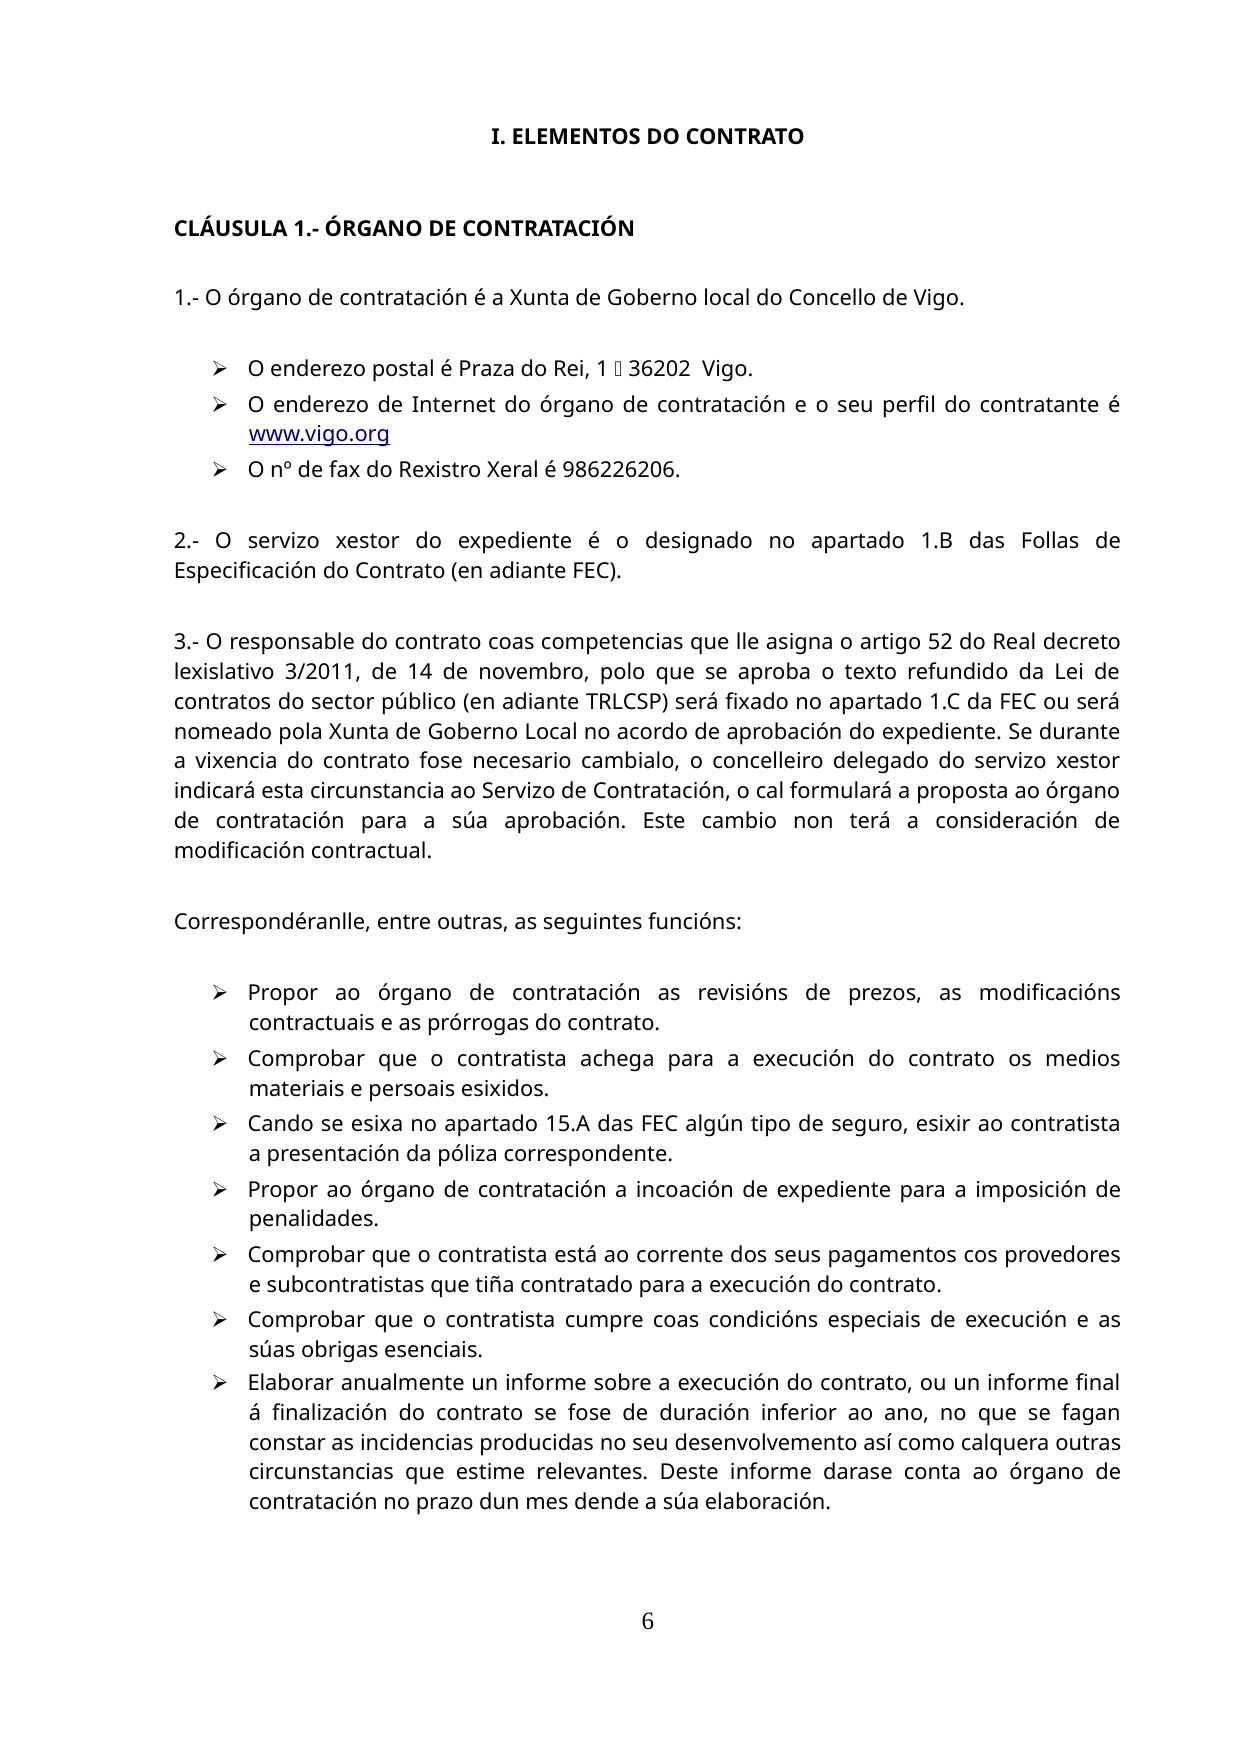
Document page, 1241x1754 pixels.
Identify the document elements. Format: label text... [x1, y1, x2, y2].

list Cando se esixa no apartado 15.A das FEC algún tipo de seguro, esixir ao contratista a presentación da póliza correspondente. [211, 1108, 1122, 1168]
list Comprobar que o contratista achega para a execución do contrato os medios materiais e persoais esixidos. [211, 1043, 1122, 1102]
list Comprobar que o contratista está ao corrente dos seus pagamentos cos provedores e subcontratistas que tiña contratado para a execución do contrato. [211, 1239, 1122, 1298]
text Correspondéranlle, entre outras, as seguintes funcións: [173, 906, 1122, 936]
list O enderezo postal é Praza do Rei, 1  36202 Vigo. [211, 353, 1122, 383]
text 2.- O servizo xestor do expediente é o designado no apartado 1.B das Follas de Especificación do Contrato (en adiante FEC). [173, 525, 1122, 585]
list O nº de fax do Rexistro Xeral é 986226206. [211, 454, 1122, 484]
list Comprobar que o contratista cumpre coas condicións especiais de execución e as súas obrigas esenciais. [211, 1304, 1122, 1364]
list CLÁUSULA 1.- ÓRGANO DE CONTRATACIÓN [136, 213, 1122, 243]
list Propor ao órgano de contratación as revisións de prezos, as modificacións contractuais e as prórrogas do contrato. [211, 977, 1122, 1037]
list Propor ao órgano de contratación a incoación de expediente para a imposición de penalidades. [211, 1173, 1122, 1233]
text 3.- O responsable do contrato coas competencias que lle asigna o artigo 52 do Real decreto lexislativo 3/2011, de 14 de novembro, polo que se aproba o texto refundido da Lei de contratos do sector público (en adiante TRLCSP) será fixado no apartado 1.C da FEC ou será nomeado pola Xunta de Goberno Local no acordo de aprobación do expediente. Se durante a vixencia do contrato fose necesario cambialo, o concelleiro delegado do servizo xestor indicará esta circunstancia ao Servizo de Contratación, o cal formulará a proposta ao órgano de contratación para a súa aprobación. Este cambio non terá a consideración de modificación contractual. [173, 626, 1122, 864]
list Elaborar anualmente un informe sobre a execución do contrato, ou un informe final á finalización do contrato se fose de duración inferior ao ano, no que se fagan constar as incidencias producidas no seu desenvolvemento así como calquera outras circunstancias que estime relevantes. Deste informe darase conta ao órgano de contratación no prazo dun mes dende a súa elaboración. [211, 1367, 1122, 1516]
list O enderezo de Internet do órgano de contratación e o seu perfil do contratante é www.vigo.org [211, 388, 1122, 448]
list I. ELEMENTOS DO CONTRATO [136, 121, 1122, 151]
text 1.- O órgano de contratación é a Xunta de Goberno local do Concello de Vigo. [173, 282, 1122, 311]
